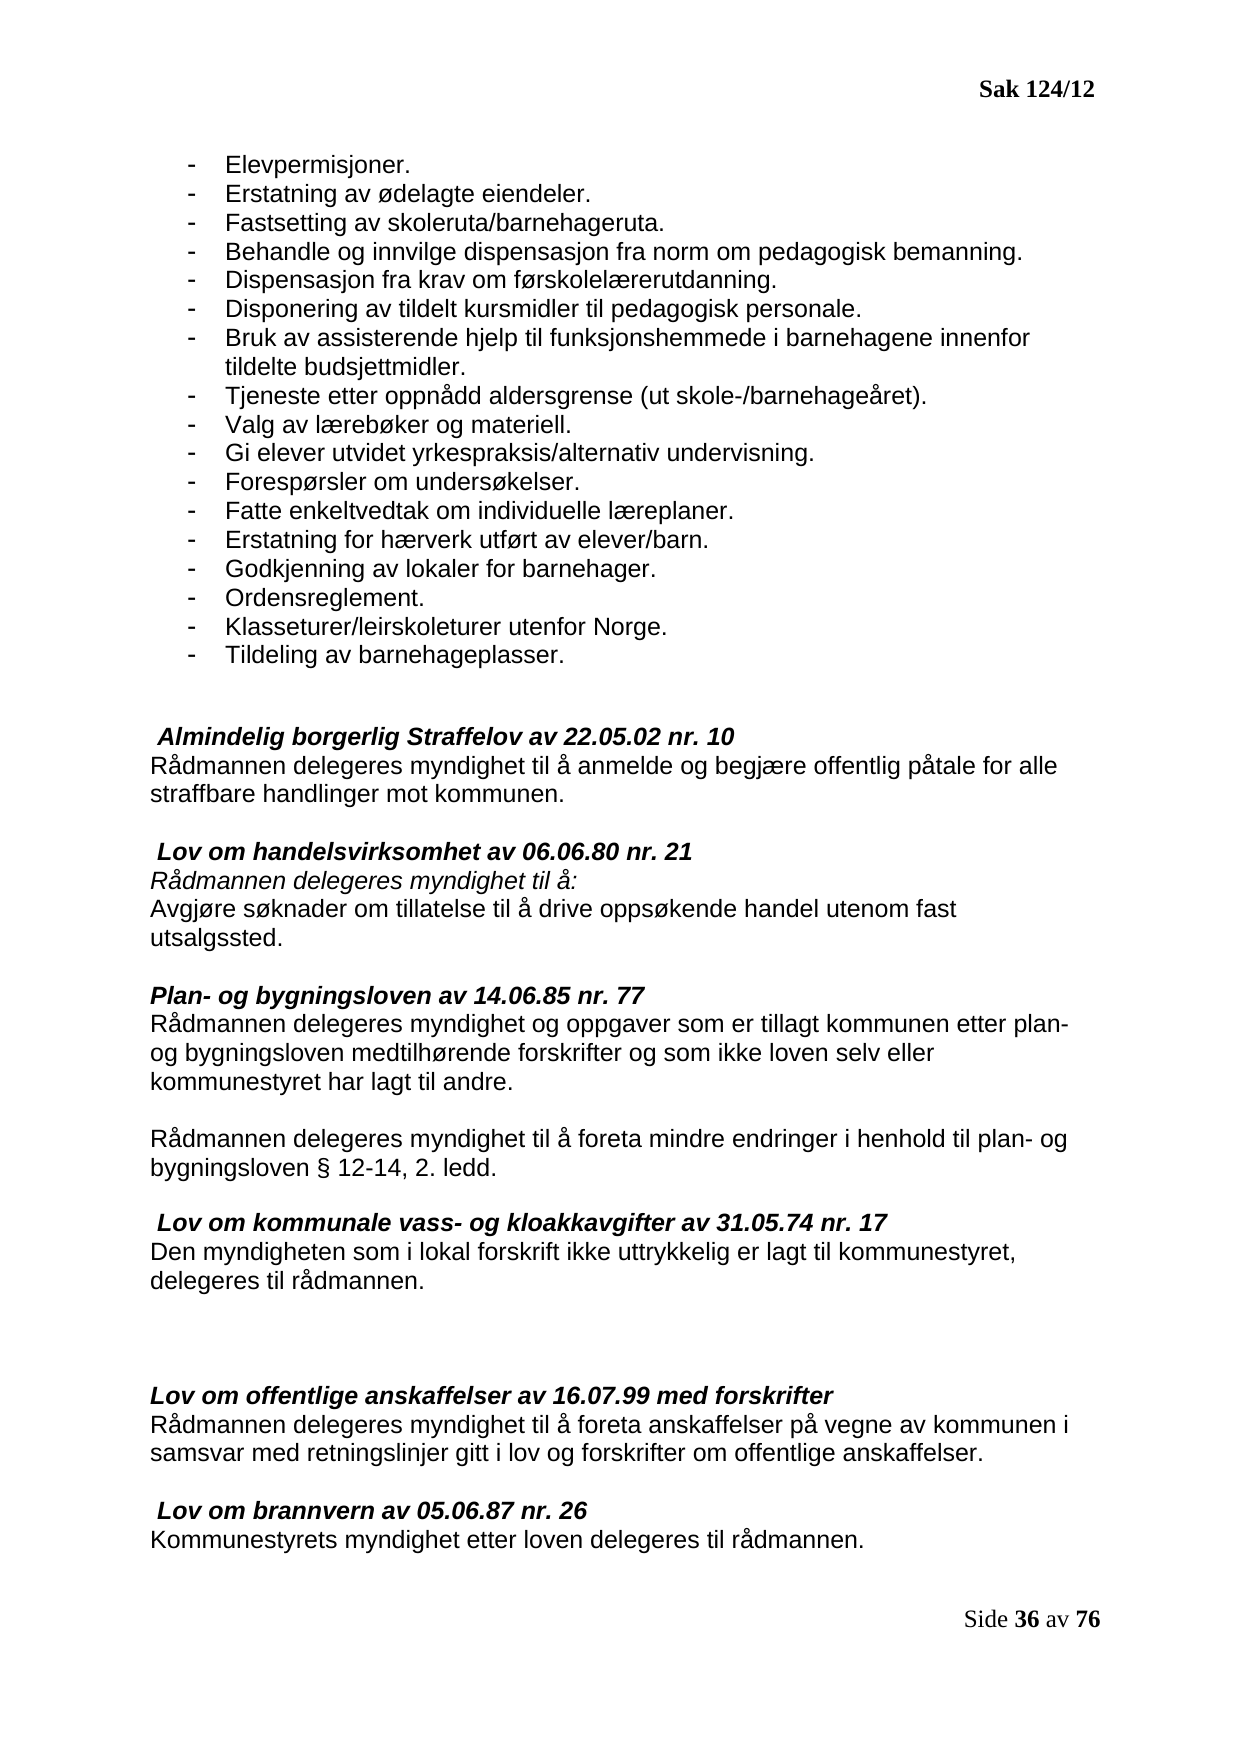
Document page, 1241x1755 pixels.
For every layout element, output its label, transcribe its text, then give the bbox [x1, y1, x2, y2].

list Klasseturer/leirskoleturer utenfor Norge. [187, 612, 1100, 640]
list Valg av lærebøker og materiell. [187, 409, 1100, 438]
text Plan- og bygningsloven av 14.06.85 nr. 77 [150, 981, 1100, 1009]
text Lov om brannvern av 05.06.87 nr. 26 [150, 1496, 1100, 1524]
text Den myndigheten som i lokal forskrift ikke uttrykkelig er lagt til kommunestyret, delegeres til rådmannen. [150, 1237, 1100, 1294]
text Rådmannen delegeres myndighet og oppgaver som er tillagt kommunen etter plan- og bygningsloven medtilhørende forskrifter og som ikke loven selv eller kommunestyret har lagt til andre. [150, 1009, 1100, 1096]
list Godkjenning av lokaler for barnehager. [187, 554, 1100, 583]
text Avgjøre søknader om tillatelse til å drive oppsøkende handel utenom fast utsalgssted. [150, 894, 1100, 952]
text Kommunestyrets myndighet etter loven delegeres til rådmannen. [150, 1524, 1100, 1553]
list Disponering av tildelt kursmidler til pedagogisk personale. [187, 294, 1100, 323]
text Rådmannen delegeres myndighet til å foreta mindre endringer i henhold til plan- og bygningsloven § 12-14, 2. ledd. [150, 1124, 1100, 1182]
list Ordensreglement. [187, 583, 1100, 612]
list Dispensasjon fra krav om førskolelærerutdanning. [187, 265, 1100, 294]
list Erstatning for hærverk utført av elever/barn. [187, 525, 1100, 554]
text Rådmannen delegeres myndighet til å foreta anskaffelser på vegne av kommunen i samsvar med retningslinjer gitt i lov og forskrifter om offentlige anskaffelser. [150, 1409, 1100, 1467]
text Rådmannen delegeres myndighet til å: [150, 866, 1100, 894]
list Gi elever utvidet yrkespraksis/alternativ undervisning. [187, 438, 1100, 467]
text Almindelig borgerlig Straffelov av 22.05.02 nr. 10 [150, 722, 1100, 751]
text Lov om offentlige anskaffelser av 16.07.99 med forskrifter [150, 1381, 1100, 1409]
list Elevpermisjoner. [187, 150, 1100, 179]
list Bruk av assisterende hjelp til funksjonshemmede i barnehagene innenfor tildelte budsjettmidler. [187, 323, 1100, 381]
text Lov om handelsvirksomhet av 06.06.80 nr. 21 [150, 837, 1100, 866]
text Rådmannen delegeres myndighet til å anmelde og begjære offentlig påtale for alle straffbare handlinger mot kommunen. [150, 751, 1100, 808]
text Lov om kommunale vass- og kloakkavgifter av 31.05.74 nr. 17 [150, 1208, 1100, 1237]
list Erstatning av ødelagte eiendeler. [187, 179, 1100, 208]
list Fastsetting av skoleruta/barnehageruta. [187, 208, 1100, 237]
list Fatte enkeltvedtak om individuelle læreplaner. [187, 496, 1100, 525]
list Forespørsler om undersøkelser. [187, 467, 1100, 496]
list Behandle og innvilge dispensasjon fra norm om pedagogisk bemanning. [187, 237, 1100, 265]
list Tildeling av barnehageplasser. [187, 640, 1100, 669]
list Tjeneste etter oppnådd aldersgrense (ut skole-/barnehageåret). [187, 381, 1100, 409]
